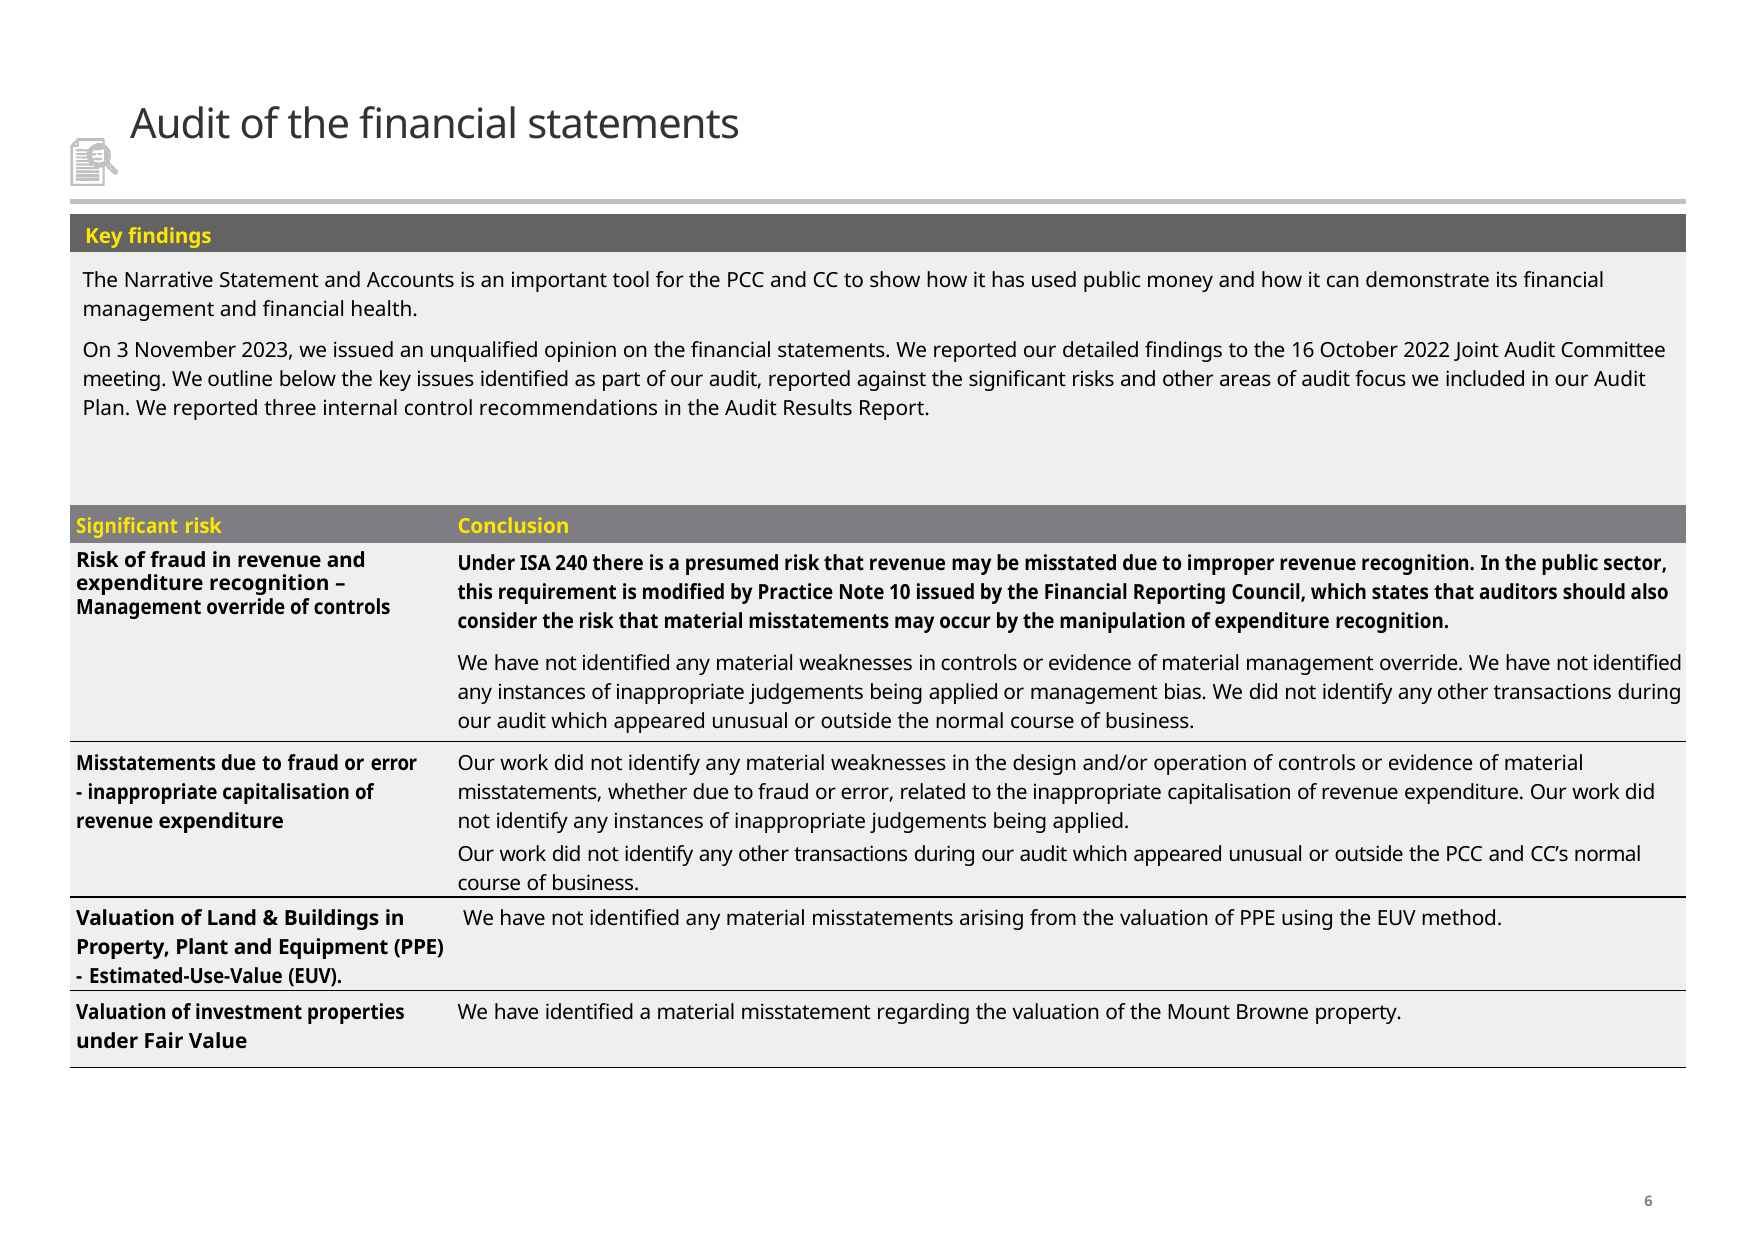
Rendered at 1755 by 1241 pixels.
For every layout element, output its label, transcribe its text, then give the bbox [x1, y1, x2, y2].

table_cell Under ISA 240 there is a presumed risk that revenue may be misstated due to improper revenue recognition. In the public sector, this requirement is modified by Practice Note 10 issued by the Financial Reporting Council, which states that auditors should also consider the risk that material misstatements may occur by the manipulation of expenditure recognition. We have not identified any material weaknesses in controls or evidence of material management override. We have not identified any instances of inappropriate judgements being applied or management bias. We did not identify any other transactions during our audit which appeared unusual or outside the normal course of business. [451, 543, 1686, 741]
table_cell Valuation of investment properties under Fair Value [70, 991, 451, 1067]
table_header [70, 204, 1686, 214]
table_cell We have not identified any material misstatements arising from the valuation of PPE using the EUV method. [451, 898, 1686, 990]
table_cell Key findings [70, 214, 1686, 252]
table_cell The Narrative Statement and Accounts is an important tool for the PCC and CC to show how it has used public money and how it can demonstrate its financial management and financial health. On 3 November 2023, we issued an unqualified opinion on the financial statements. We reported our detailed findings to the 16 October 2022 Joint Audit Committee meeting. We outline below the key issues identified as part of our audit, reported against the significant risks and other areas of audit focus we included in our Audit Plan. We reported three internal control recommendations in the Audit Results Report. [70, 252, 1686, 505]
table_cell We have identified a material misstatement regarding the valuation of the Mount Browne property. [451, 991, 1686, 1067]
table_cell Risk of fraud in revenue and expenditure recognition – Management override of controls [70, 543, 451, 741]
text Audit of the financial statements [70, 94, 1700, 186]
table_cell Conclusion [451, 505, 1686, 543]
table_cell Misstatements due to fraud or error - inappropriate capitalisation of revenue expenditure [70, 742, 451, 896]
table_cell Valuation of Land & Buildings in Property, Plant and Equipment (PPE) - Estimated-Use-Value (EUV). [70, 898, 451, 990]
table_cell Significant risk [70, 505, 451, 543]
table_cell Our work did not identify any material weaknesses in the design and/or operation of controls or evidence of material misstatements, whether due to fraud or error, related to the inappropriate capitalisation of revenue expenditure. Our work did not identify any instances of inappropriate judgements being applied. Our work did not identify any other transactions during our audit which appeared unusual or outside the PCC and CC’s normal course of business. [451, 742, 1686, 896]
